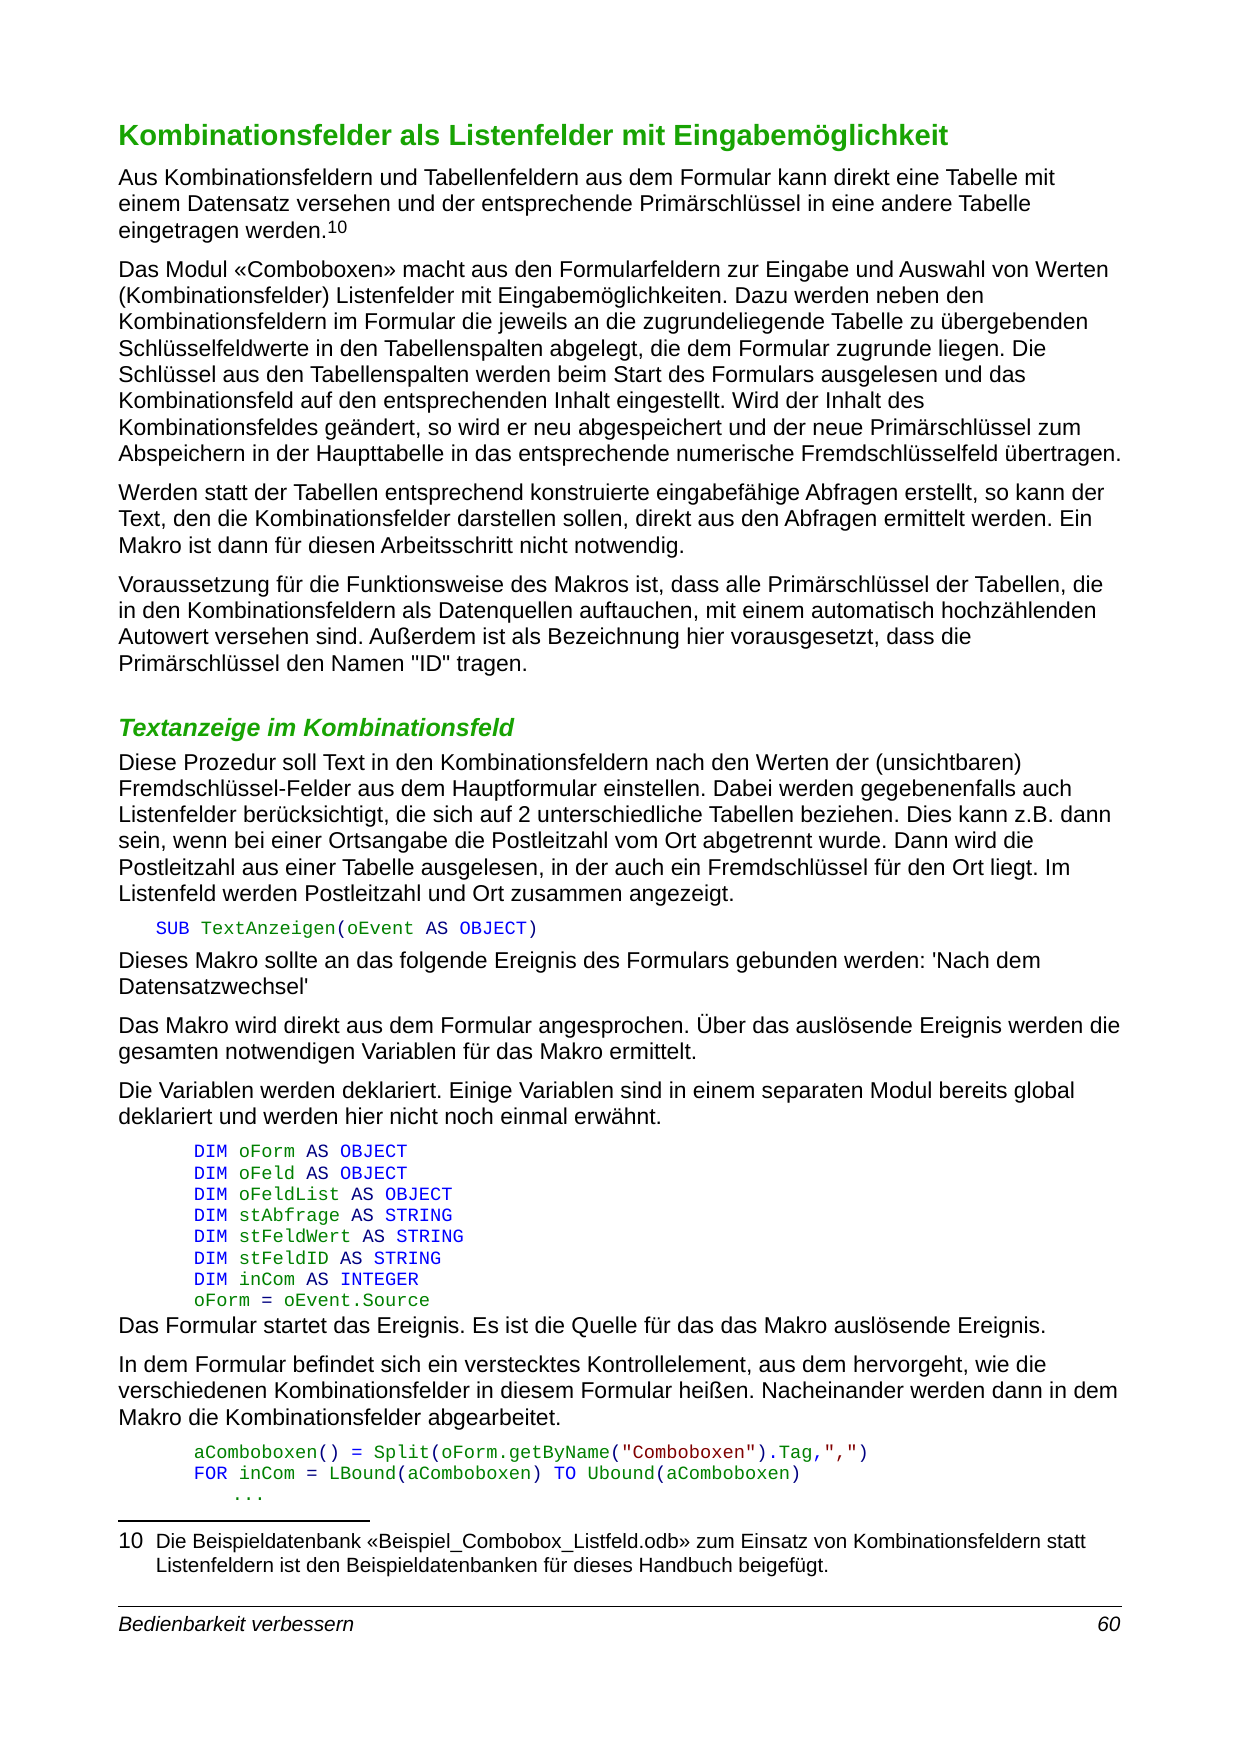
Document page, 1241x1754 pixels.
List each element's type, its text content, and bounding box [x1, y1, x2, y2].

subtitle Kombinationsfelder als Listenfelder mit Eingabemöglichkeit [118, 118, 1122, 152]
text Werden statt der Tabellen entsprechend konstruierte eingabefähige Abfragen erstellt, so kann der Text, den die Kombinationsfelder darstellen sollen, direkt aus den Abfragen ermittelt werden. Ein Makro ist dann für diesen Arbeitsschritt nicht notwendig. [118, 479, 1122, 558]
text Das Makro wird direkt aus dem Formular angesprochen. Über das auslösende Ereignis werden die gesamten notwendigen Variablen für das Makro ermittelt. [118, 1012, 1122, 1064]
subtitle Textanzeige im Kombinationsfeld [118, 713, 1122, 742]
text DIM stFeldID AS STRING [156, 1248, 1122, 1270]
text DIM stAbfrage AS STRING [156, 1206, 1122, 1227]
text DIM stFeldWert AS STRING [156, 1227, 1122, 1248]
text Aus Kombinationsfeldern und Tabellenfeldern aus dem Formular kann direkt eine Tabelle mit einem Datensatz versehen und der entsprechende Primärschlüssel in eine andere Tabelle eingetragen werden. [118, 164, 1122, 243]
text FOR inCom = LBound(aComboboxen) TO Ubound(aComboboxen) [156, 1464, 1122, 1485]
text Voraussetzung für die Funktionsweise des Makros ist, dass alle Primärschlüssel der Tabellen, die in den Kombinationsfeldern als Datenquellen auftauchen, mit einem automatisch hochzählenden Autowert versehen sind. Außerdem ist als Bezeichnung hier vorausgesetzt, dass die Primärschlüssel den Namen "ID" tragen. [118, 571, 1122, 676]
text Das Formular startet das Ereignis. Es ist die Quelle für das das Makro auslösende Ereignis. [118, 1312, 1122, 1338]
text DIM oFeldList AS OBJECT [156, 1185, 1122, 1206]
text DIM oFeld AS OBJECT [156, 1163, 1122, 1185]
text DIM inCom AS INTEGER [156, 1270, 1122, 1291]
text Diese Prozedur soll Text in den Kombinationsfeldern nach den Werten der (unsichtbaren) Fremdschlüssel-Felder aus dem Hauptformular einstellen. Dabei werden gegebenenfalls auch Listenfelder berücksichtigt, die sich auf 2 unterschiedliche Tabellen beziehen. Dies kann z.B. dann sein, wenn bei einer Ortsangabe die Postleitzahl vom Ort abgetrennt wurde. Dann wird die Postleitzahl aus einer Tabelle ausgelesen, in der auch ein Fremdschlüssel für den Ort liegt. Im Listenfeld werden Postleitzahl und Ort zusammen angezeigt. [118, 748, 1122, 907]
text In dem Formular befindet sich ein verstecktes Kontrollelement, aus dem hervorgeht, wie die verschiedenen Kombinationsfelder in diesem Formular heißen. Nacheinander werden dann in dem Makro die Kombinationsfelder abgearbeitet. [118, 1351, 1122, 1430]
text aComboboxen() = Split(oForm.getByName("Comboboxen").Tag,",") [156, 1443, 1122, 1464]
text Das Modul «Comboboxen» macht aus den Formularfeldern zur Eingabe und Auswahl von Werten (Kombinationsfelder) Listenfelder mit Eingabemöglichkeiten. Dazu werden neben den Kombinationsfeldern im Formular die jeweils an die zugrundeliegende Tabelle zu übergebenden Schlüsselfeldwerte in den Tabellenspalten abgelegt, die dem Formular zugrunde liegen. Die Schlüssel aus den Tabellenspalten werden beim Start des Formulars ausgelesen und das Kombinationsfeld auf den entsprechenden Inhalt eingestellt. Wird der Inhalt des Kombinationsfeldes geändert, so wird er neu abgespeichert und der neue Primärschlüssel zum Abspeichern in der Haupttabelle in das entsprechende numerische Fremdschlüsselfeld übertragen. [118, 256, 1122, 466]
text DIM oForm AS OBJECT [156, 1142, 1122, 1163]
text oForm = oEvent.Source [156, 1291, 1122, 1312]
text Die Variablen werden deklariert. Einige Variablen sind in einem separaten Modul bereits global deklariert und werden hier nicht noch einmal erwähnt. [118, 1077, 1122, 1130]
text ... [156, 1485, 1122, 1506]
text Dieses Makro sollte an das folgende Ereignis des Formulars gebunden werden: 'Nach dem Datensatzwechsel' [118, 947, 1122, 999]
text Die Beispieldatenbank «Beispiel_Combobox_Listfeld.odb» zum Einsatz von Kombinationsfeldern statt Listenfeldern ist den Beispieldatenbanken für dieses Handbuch beigefügt. [118, 1527, 1122, 1576]
text SUB TextAnzeigen(oEvent AS OBJECT) [156, 919, 1122, 940]
